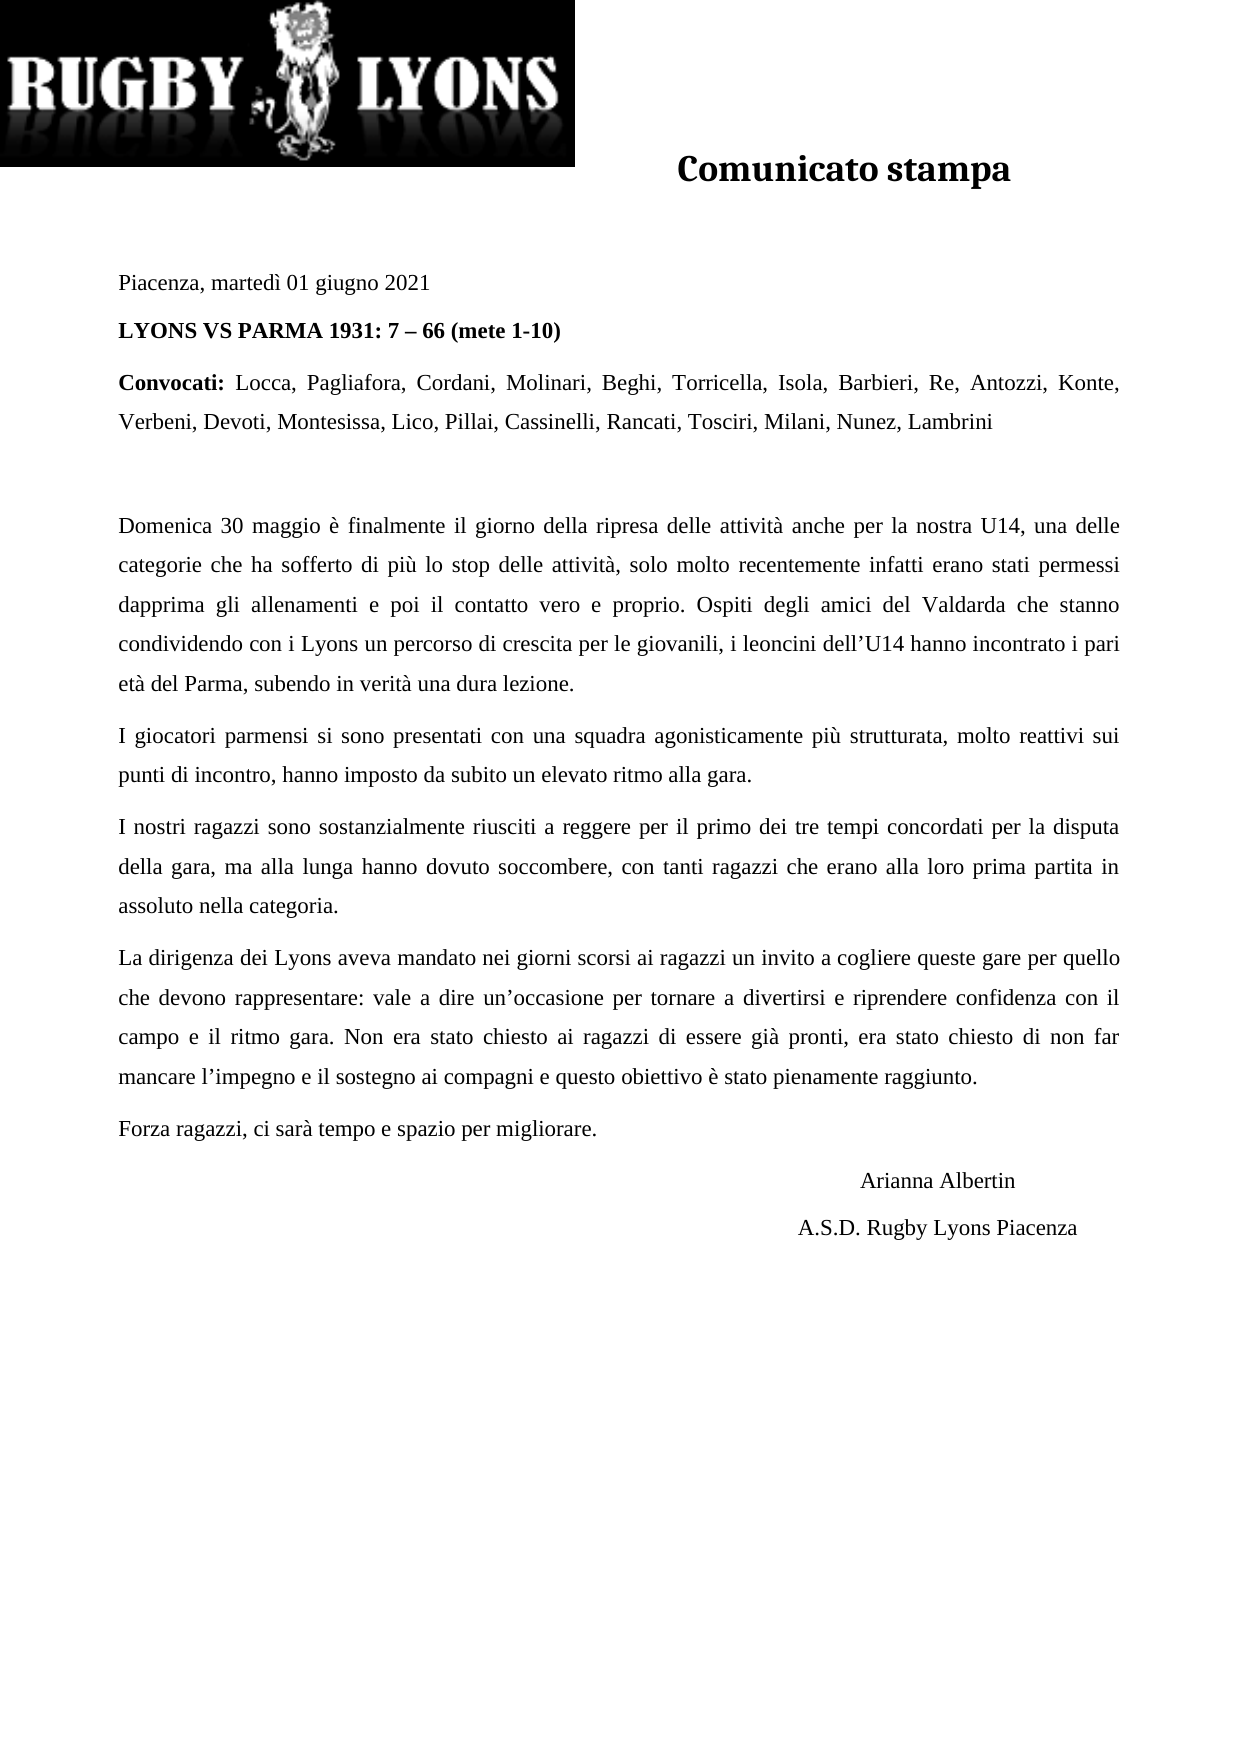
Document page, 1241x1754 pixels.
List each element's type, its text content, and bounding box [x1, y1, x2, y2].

picture [0, 0, 575, 167]
text Comunicato stampa [118, 148, 1122, 191]
text Convocati: Locca, Pagliafora, Cordani, Molinari, Beghi, Torricella, Isola, Barbieri, Re, Antozzi, Konte, Verbeni, Devoti, Montesissa, Lico, Pillai, Cassinelli, Rancati, Tosciri, Milani, Nunez, Lambrini [118, 369, 1122, 434]
text I giocatori parmensi si sono presentati con una squadra agonisticamente più strutturata, molto reattivi sui punti di incontro, hanno imposto da subito un elevato ritmo alla gara. [118, 722, 1122, 788]
text I nostri ragazzi sono sostanzialmente riusciti a reggere per il primo dei tre tempi concordati per la disputa della gara, ma alla lunga hanno dovuto soccombere, con tanti ragazzi che erano alla loro prima partita in assoluto nella categoria. [118, 813, 1122, 919]
text Piacenza, martedì 01 giugno 2021 [118, 269, 1122, 296]
text A.S.D. Rugby Lyons Piacenza [753, 1214, 1122, 1240]
text Arianna Albertin [753, 1167, 1122, 1193]
text LYONS VS PARMA 1931: 7 – 66 (mete 1-10) [118, 317, 1122, 343]
text La dirigenza dei Lyons aveva mandato nei giorni scorsi ai ragazzi un invito a cogliere queste gare per quello che devono rappresentare: vale a dire un’occasione per tornare a divertirsi e riprendere confidenza con il campo e il ritmo gara. Non era stato chiesto ai ragazzi di essere già pronti, era stato chiesto di non far mancare l’impegno e il sostegno ai compagni e questo obiettivo è stato pienamente raggiunto. [118, 944, 1122, 1089]
text Forza ragazzi, ci sarà tempo e spazio per migliorare. [118, 1115, 1122, 1141]
text Domenica 30 maggio è finalmente il giorno della ripresa delle attività anche per la nostra U14, una delle categorie che ha sofferto di più lo stop delle attività, solo molto recentemente infatti erano stati permessi dapprima gli allenamenti e poi il contatto vero e proprio. Ospiti degli amici del Valdarda che stanno condividendo con i Lyons un percorso di crescita per le giovanili, i leoncini dell’U14 hanno incontrato i pari età del Parma, subendo in verità una dura lezione. [118, 512, 1122, 696]
